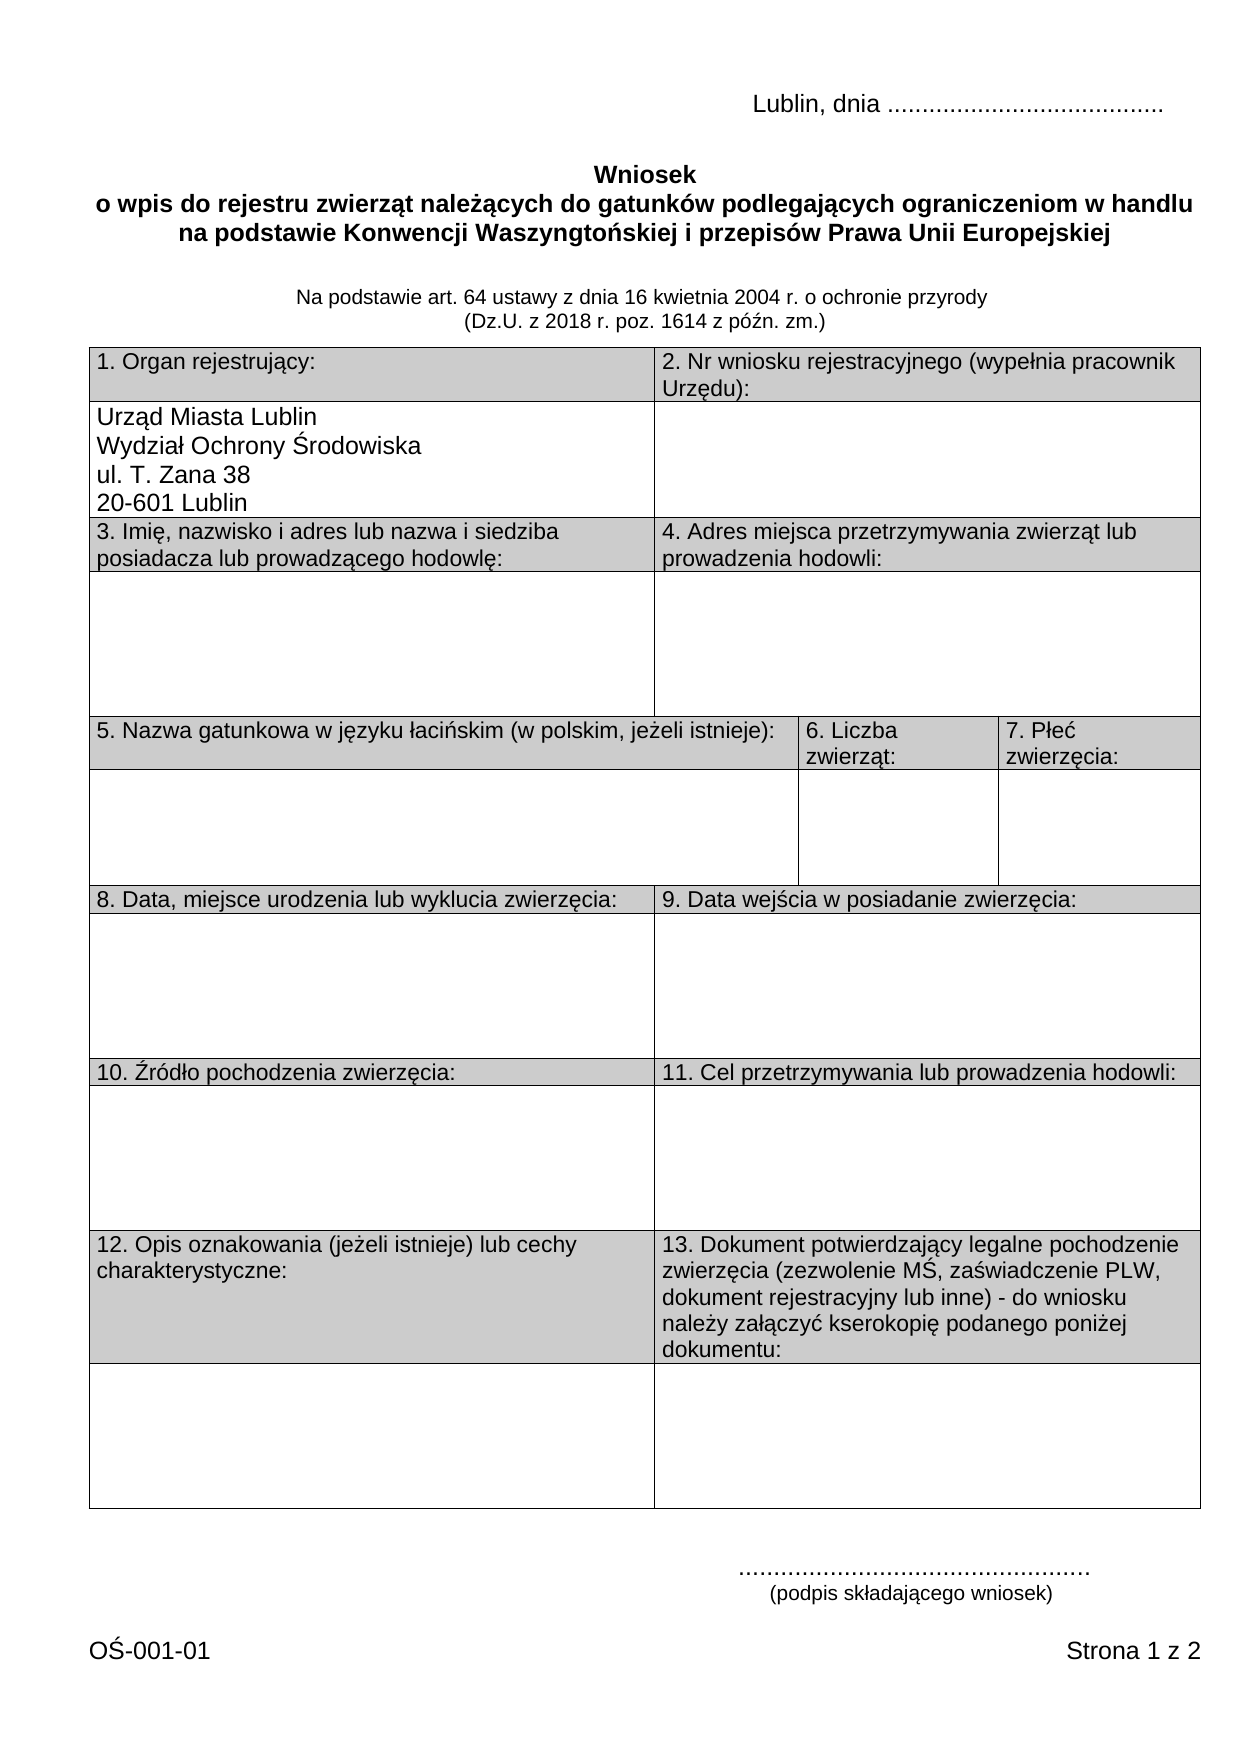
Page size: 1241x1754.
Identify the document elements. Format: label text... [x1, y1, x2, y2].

text Na podstawie art. 64 ustawy z dnia 16 kwietnia 2004 r. o ochronie przyrody [88, 261, 1201, 309]
table_header 2. Nr wniosku rejestracyjnego (wypełnia pracownik Urzędu): [655, 348, 1200, 401]
text (podpis składającego wniosek) [88, 1580, 1201, 1604]
text o wpis do rejestru zwierząt należących do gatunków podlegających ograniczeniom w handlu na podstawie Konwencji Waszyngtońskiej i przepisów Prawa Unii Europejskiej [88, 189, 1201, 247]
text Lublin, dnia ........................................ [88, 88, 1201, 117]
table_cell [655, 914, 1200, 1058]
table_cell 6. Liczba zwierząt: [799, 717, 998, 769]
table_cell 3. Imię, nazwisko i adres lub nazwa i siedziba posiadacza lub prowadzącego hodowlę: [90, 518, 654, 571]
table_cell [655, 402, 1200, 517]
table_cell [655, 1086, 1200, 1230]
table_cell [655, 1364, 1200, 1507]
table_cell [90, 914, 654, 1058]
table_cell [90, 572, 654, 716]
table_cell 10. Źródło pochodzenia zwierzęcia: [90, 1059, 654, 1085]
table_header 1. Organ rejestrujący: [90, 348, 654, 401]
table_cell [90, 770, 798, 885]
text (Dz.U. z 2018 r. poz. 1614 z późn. zm.) [88, 309, 1201, 333]
table_cell Urząd Miasta Lublin Wydział Ochrony Środowiska ul. T. Zana 38 20-601 Lublin [90, 402, 654, 517]
table_cell 13. Dokument potwierdzający legalne pochodzenie zwierzęcia (zezwolenie MŚ, zaświadczenie PLW, dokument rejestracyjny lub inne) - do wniosku należy załączyć kserokopię podanego poniżej dokumentu: [655, 1231, 1200, 1363]
table_cell [90, 1086, 654, 1230]
table_cell 4. Adres miejsca przetrzymywania zwierząt lub prowadzenia hodowli: [655, 518, 1200, 571]
table_cell [655, 572, 1200, 716]
table_cell 7. Płeć zwierzęcia: [999, 717, 1200, 769]
table_cell 9. Data wejścia w posiadanie zwierzęcia: [655, 886, 1200, 913]
table_cell [999, 770, 1200, 885]
table_cell [90, 1364, 654, 1507]
table_cell 5. Nazwa gatunkowa w języku łacińskim (w polskim, jeżeli istnieje): [90, 717, 798, 769]
table_cell 12. Opis oznakowania (jeżeli istnieje) lub cechy charakterystyczne: [90, 1231, 654, 1363]
table_cell 11. Cel przetrzymywania lub prowadzenia hodowli: [655, 1059, 1200, 1085]
text Wniosek [88, 132, 1201, 189]
table_cell 8. Data, miejsce urodzenia lub wyklucia zwierzęcia: [90, 886, 654, 913]
table_cell [799, 770, 998, 885]
